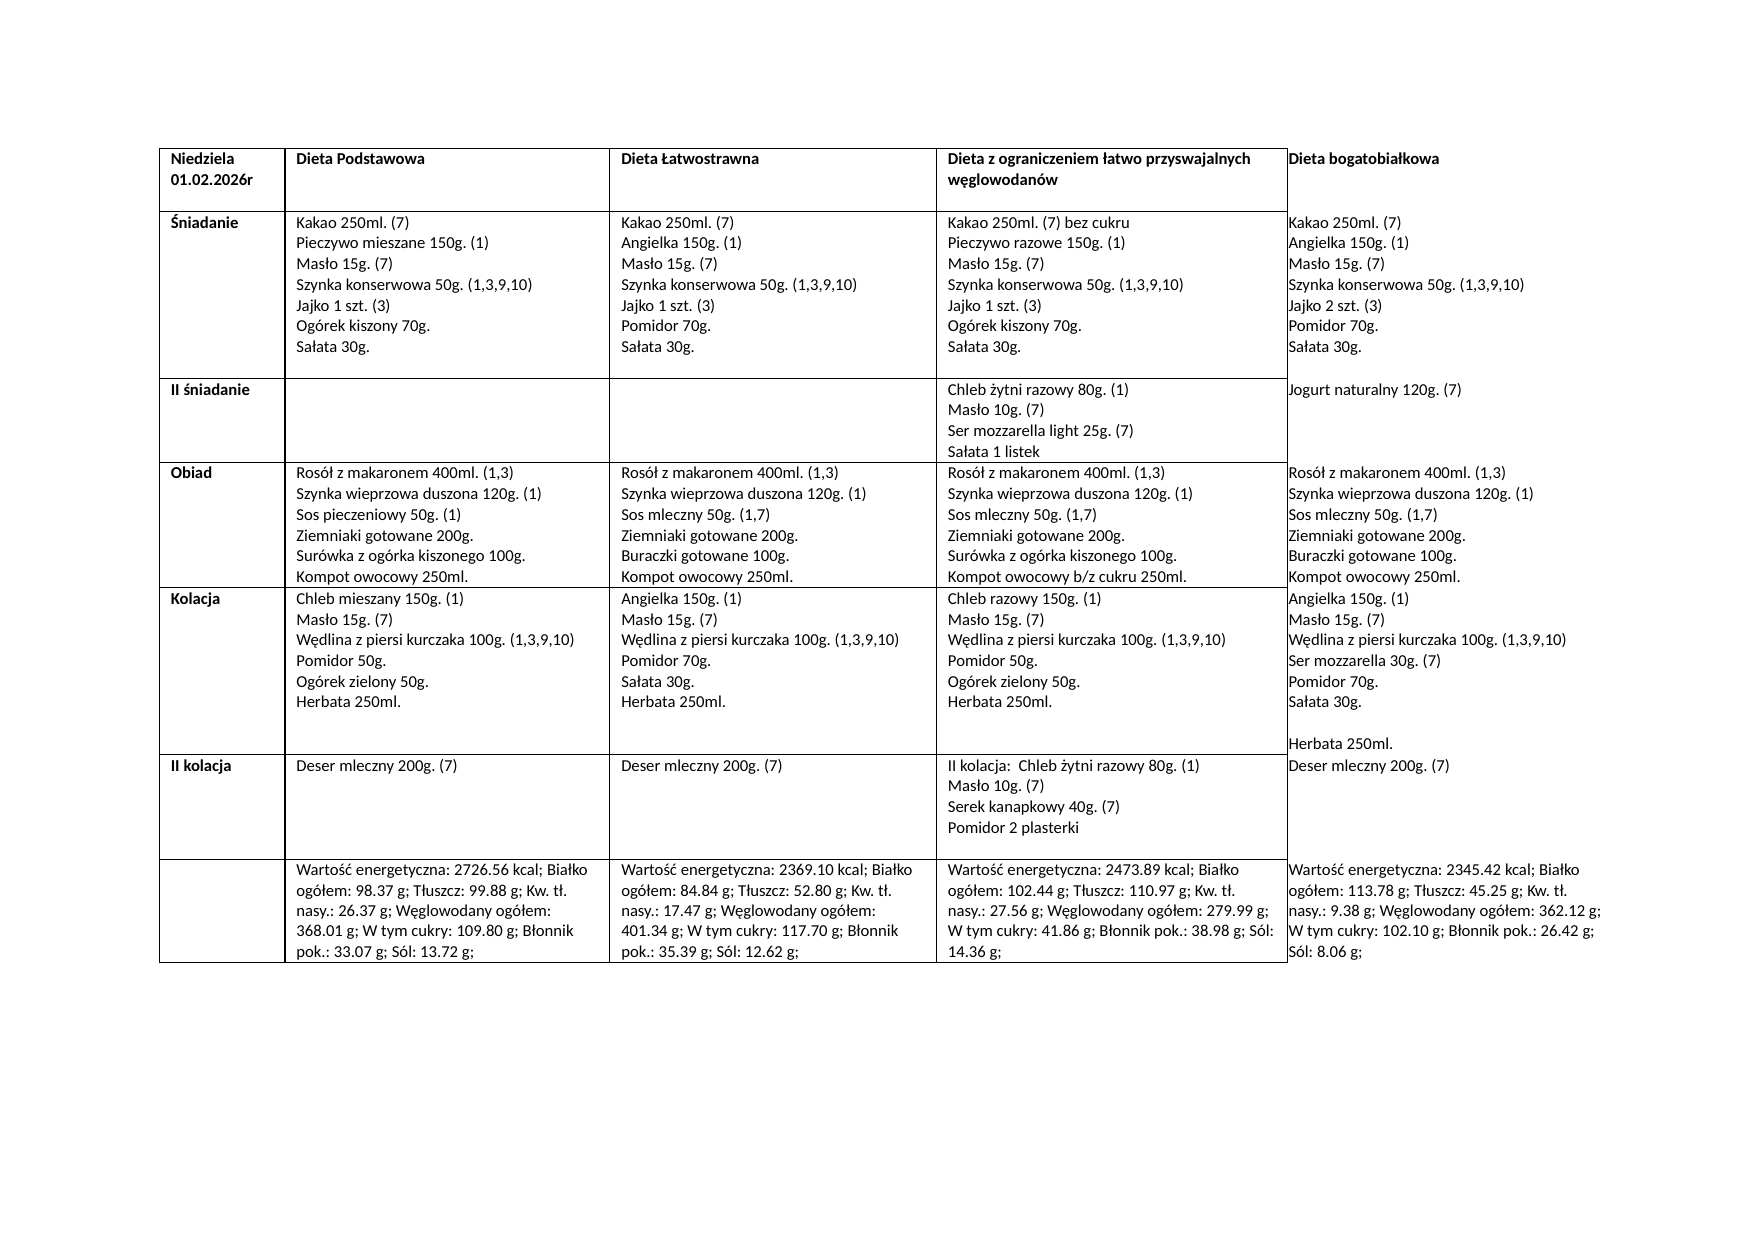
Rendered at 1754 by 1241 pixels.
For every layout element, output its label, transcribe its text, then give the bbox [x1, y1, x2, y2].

table_cell [160, 860, 284, 962]
table_cell Kakao 250ml. (7) bez cukru Pieczywo razowe 150g. (1) Masło 15g. (7) Szynka konserwowa 50g. (1,3,9,10) Jajko 1 szt. (3) Ogórek kiszony 70g. Sałata 30g. [937, 212, 1287, 378]
table_cell Wartość energetyczna: 2726.56 kcal; Białko ogółem: 98.37 g; Tłuszcz: 99.88 g; Kw. tł. nasy.: 26.37 g; Węglowodany ogółem: 368.01 g; W tym cukry: 109.80 g; Błonnik pok.: 33.07 g; Sól: 13.72 g; [286, 860, 609, 962]
table_cell [610, 379, 936, 462]
table_cell Rosół z makaronem 400ml. (1,3) Szynka wieprzowa duszona 120g. (1) Sos mleczny 50g. (1,7) Ziemniaki gotowane 200g. Buraczki gotowane 100g. Kompot owocowy 250ml. [610, 463, 936, 587]
table_cell Chleb żytni razowy 80g. (1) Masło 10g. (7) Ser mozzarella light 25g. (7) Sałata 1 listek [937, 379, 1287, 462]
table_cell Wartość energetyczna: 2369.10 kcal; Białko ogółem: 84.84 g; Tłuszcz: 52.80 g; Kw. tł. nasy.: 17.47 g; Węglowodany ogółem: 401.34 g; W tym cukry: 117.70 g; Błonnik pok.: 35.39 g; Sól: 12.62 g; [610, 860, 936, 962]
table_cell [286, 379, 609, 462]
table_header Dieta bogatobiałkowa [1288, 148, 1606, 211]
table_cell Wartość energetyczna: 2345.42 kcal; Białko ogółem: 113.78 g; Tłuszcz: 45.25 g; Kw. tł. nasy.: 9.38 g; Węglowodany ogółem: 362.12 g; W tym cukry: 102.10 g; Błonnik pok.: 26.42 g; Sól: 8.06 g; [1288, 859, 1606, 962]
table_header Niedziela 01.02.2026r [160, 149, 284, 211]
table_cell Kakao 250ml. (7) Angielka 150g. (1) Masło 15g. (7) Szynka konserwowa 50g. (1,3,9,10) Jajko 1 szt. (3) Pomidor 70g. Sałata 30g. [610, 212, 936, 378]
table_cell II śniadanie [160, 379, 284, 462]
table_cell Kolacja [160, 588, 284, 754]
table_cell Deser mleczny 200g. (7) [610, 755, 936, 859]
table_cell Chleb razowy 150g. (1) Masło 15g. (7) Wędlina z piersi kurczaka 100g. (1,3,9,10) Pomidor 50g. Ogórek zielony 50g. Herbata 250ml. [937, 588, 1287, 754]
table_cell Obiad [160, 463, 284, 587]
table_cell Śniadanie [160, 212, 284, 378]
table_cell Kakao 250ml. (7) Angielka 150g. (1) Masło 15g. (7) Szynka konserwowa 50g. (1,3,9,10) Jajko 2 szt. (3) Pomidor 70g. Sałata 30g. [1288, 211, 1606, 378]
table_cell Angielka 150g. (1) Masło 15g. (7) Wędlina z piersi kurczaka 100g. (1,3,9,10) Ser mozzarella 30g. (7) Pomidor 70g. Sałata 30g. Herbata 250ml. [1288, 587, 1606, 754]
table_cell Wartość energetyczna: 2473.89 kcal; Białko ogółem: 102.44 g; Tłuszcz: 110.97 g; Kw. tł. nasy.: 27.56 g; Węglowodany ogółem: 279.99 g; W tym cukry: 41.86 g; Błonnik pok.: 38.98 g; Sól: 14.36 g; [937, 860, 1287, 962]
table_cell Kakao 250ml. (7) Pieczywo mieszane 150g. (1) Masło 15g. (7) Szynka konserwowa 50g. (1,3,9,10) Jajko 1 szt. (3) Ogórek kiszony 70g. Sałata 30g. [286, 212, 609, 378]
table_cell Rosół z makaronem 400ml. (1,3) Szynka wieprzowa duszona 120g. (1) Sos mleczny 50g. (1,7) Ziemniaki gotowane 200g. Surówka z ogórka kiszonego 100g. Kompot owocowy b/z cukru 250ml. [937, 463, 1287, 587]
table_cell Angielka 150g. (1) Masło 15g. (7) Wędlina z piersi kurczaka 100g. (1,3,9,10) Pomidor 70g. Sałata 30g. Herbata 250ml. [610, 588, 936, 754]
table_cell Deser mleczny 200g. (7) [1288, 754, 1606, 859]
table_cell II kolacja: Chleb żytni razowy 80g. (1) Masło 10g. (7) Serek kanapkowy 40g. (7) Pomidor 2 plasterki [937, 755, 1287, 859]
table_header Dieta z ograniczeniem łatwo przyswajalnych węglowodanów [937, 149, 1287, 211]
table_cell Jogurt naturalny 120g. (7) [1288, 378, 1606, 462]
table_cell Rosół z makaronem 400ml. (1,3) Szynka wieprzowa duszona 120g. (1) Sos mleczny 50g. (1,7) Ziemniaki gotowane 200g. Buraczki gotowane 100g. Kompot owocowy 250ml. [1288, 462, 1606, 587]
table_cell Deser mleczny 200g. (7) [286, 755, 609, 859]
table_header Dieta Podstawowa [286, 149, 609, 211]
table_cell Rosół z makaronem 400ml. (1,3) Szynka wieprzowa duszona 120g. (1) Sos pieczeniowy 50g. (1) Ziemniaki gotowane 200g. Surówka z ogórka kiszonego 100g. Kompot owocowy 250ml. [286, 463, 609, 587]
table_cell II kolacja [160, 755, 284, 859]
table_cell Chleb mieszany 150g. (1) Masło 15g. (7) Wędlina z piersi kurczaka 100g. (1,3,9,10) Pomidor 50g. Ogórek zielony 50g. Herbata 250ml. [286, 588, 609, 754]
table_header Dieta Łatwostrawna [610, 149, 936, 211]
